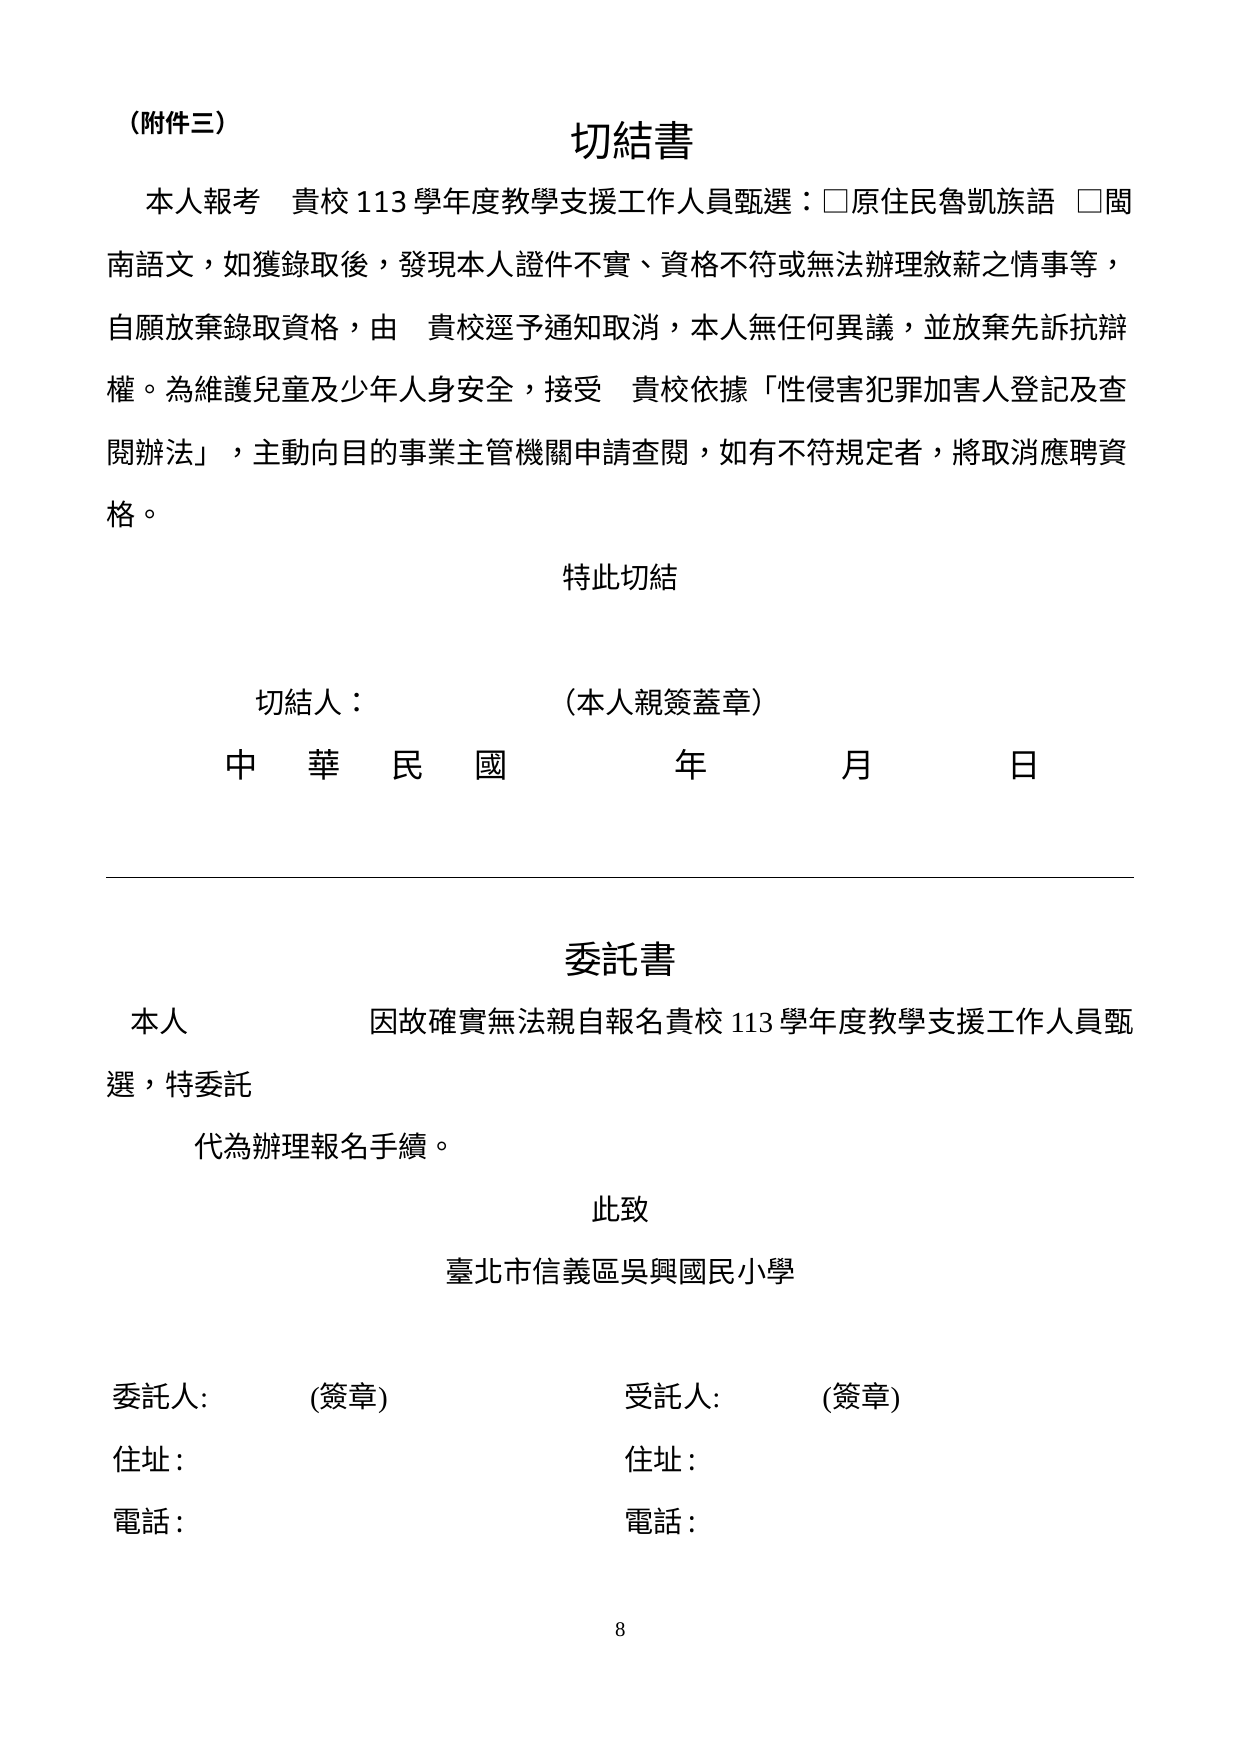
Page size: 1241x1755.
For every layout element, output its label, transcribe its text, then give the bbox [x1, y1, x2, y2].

text 臺北市信義區吳興國民小學 [106, 1228, 1134, 1291]
text [88, 96, 275, 152]
text 切結書 [131, 96, 1134, 159]
table_header 委託人: (簽章) 住址: 電話: [109, 1354, 622, 1541]
text 委託書 [106, 916, 1134, 978]
text （附件三） [115, 104, 260, 140]
text 本人報考 貴校113學年度教學支援工作人員甄選：□原住民魯凱族語 □閩南語文，如獲錄取後，發現本人證件不實、資格不符或無法辦理敘薪之情事等，自願放棄錄取資格，由 貴校逕予通知取消，本人無任何異議，並放棄先訴抗辯權。為維護兒童及少年人身安全，接受 貴校依據「性侵害犯罪加害人登記及查閱辦法」，主動向目的事業主管機關申請查閱，如有不符規定者，將取消應聘資格。 [106, 159, 1134, 534]
table_header 受託人: (簽章) 住址: 電話: [622, 1354, 1134, 1541]
text 切結人： （本人親簽蓋章） [131, 659, 1134, 721]
text 代為辦理報名手續。 [106, 1103, 1134, 1166]
text 特此切結 [106, 534, 1134, 596]
text 本人 因故確實無法親自報名貴校113學年度教學支援工作人員甄選，特委託 [106, 978, 1134, 1103]
text 此致 [106, 1166, 1134, 1228]
text 中 華 民 國 年 月 日 [131, 721, 1134, 784]
